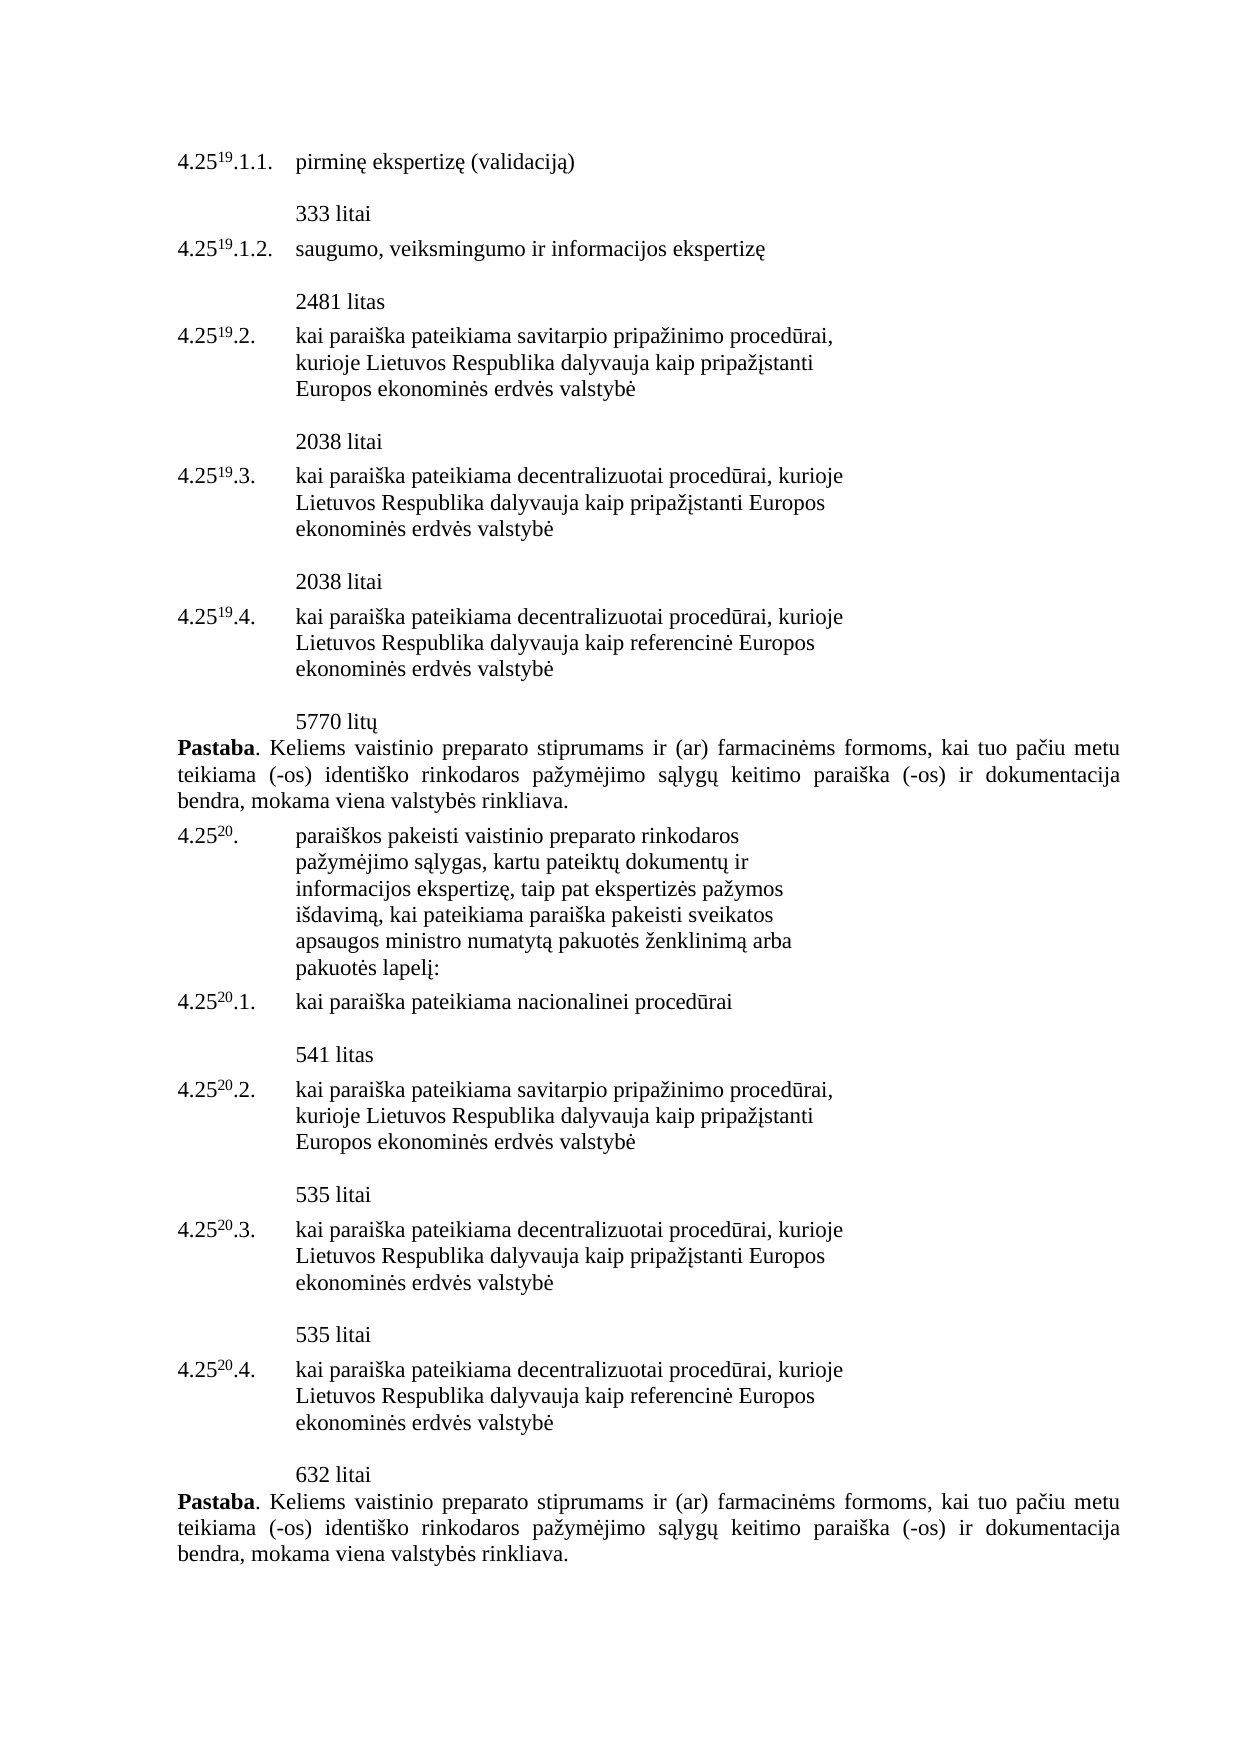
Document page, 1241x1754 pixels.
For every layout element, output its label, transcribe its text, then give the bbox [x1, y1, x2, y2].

text 4.2519.1.2. saugumo, veiksmingumo ir informacijos ekspertizę 2481 litas [177, 235, 856, 314]
text Pastaba. Keliems vaistinio preparato stiprumams ir (ar) farmacinėms formoms, kai tuo pačiu metu teikiama (-os) identiško rinkodaros pažymėjimo sąlygų keitimo paraiška (-os) ir dokumentacija bendra, mokama viena valstybės rinkliava. [177, 1488, 1122, 1567]
text Pastaba. Keliems vaistinio preparato stiprumams ir (ar) farmacinėms formoms, kai tuo pačiu metu teikiama (-os) identiško rinkodaros pažymėjimo sąlygų keitimo paraiška (-os) ir dokumentacija bendra, mokama viena valstybės rinkliava. [177, 734, 1122, 813]
text 4.2519.1.1. pirminę ekspertizę (validaciją) 333 litai [177, 148, 856, 227]
text 4.2520. paraiškos pakeisti vaistinio preparato rinkodaros pažymėjimo sąlygas, kartu pateiktų dokumentų ir informacijos ekspertizę, taip pat ekspertizės pažymos išdavimą, kai pateikiama paraiška pakeisti sveikatos apsaugos ministro numatytą pakuotės ženklinimą arba pakuotės lapelį: [177, 822, 856, 980]
text 4.2520.4. kai paraiška pateikiama decentralizuotai procedūrai, kurioje Lietuvos Respublika dalyvauja kaip referencinė Europos ekonominės erdvės valstybė 632 litai [177, 1356, 856, 1488]
text 4.2520.1. kai paraiška pateikiama nacionalinei procedūrai 541 litas [177, 988, 856, 1067]
text 4.2520.2. kai paraiška pateikiama savitarpio pripažinimo procedūrai, kurioje Lietuvos Respublika dalyvauja kaip pripažįstanti Europos ekonominės erdvės valstybė 535 litai [177, 1076, 856, 1207]
text 4.2519.4. kai paraiška pateikiama decentralizuotai procedūrai, kurioje Lietuvos Respublika dalyvauja kaip referencinė Europos ekonominės erdvės valstybė 5770 litų [177, 603, 856, 734]
text 4.2520.3. kai paraiška pateikiama decentralizuotai procedūrai, kurioje Lietuvos Respublika dalyvauja kaip pripažįstanti Europos ekonominės erdvės valstybė 535 litai [177, 1216, 856, 1348]
text 4.2519.2. kai paraiška pateikiama savitarpio pripažinimo procedūrai, kurioje Lietuvos Respublika dalyvauja kaip pripažįstanti Europos ekonominės erdvės valstybė 2038 litai [177, 322, 856, 454]
text 4.2519.3. kai paraiška pateikiama decentralizuotai procedūrai, kurioje Lietuvos Respublika dalyvauja kaip pripažįstanti Europos ekonominės erdvės valstybė 2038 litai [177, 463, 856, 594]
